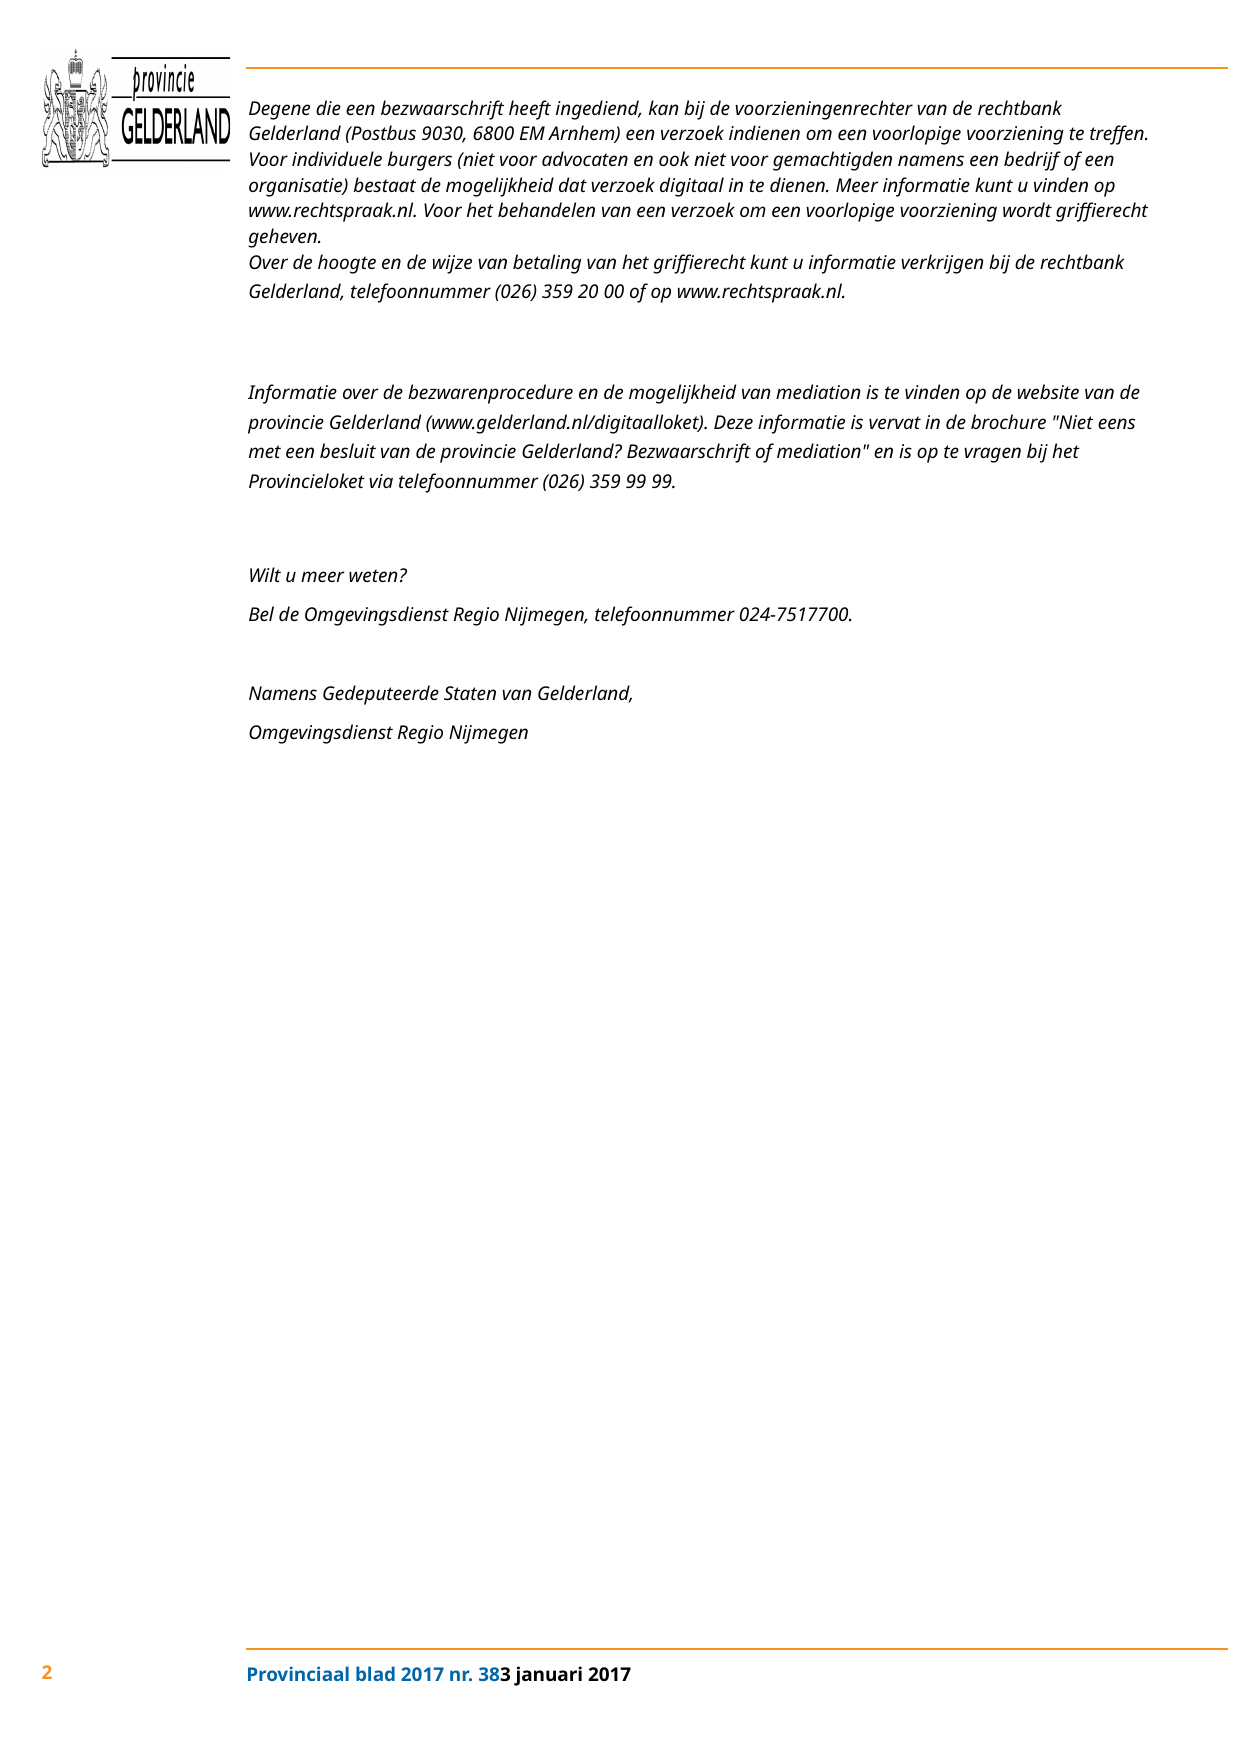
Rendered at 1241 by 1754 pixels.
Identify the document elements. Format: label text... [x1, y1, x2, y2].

text Omgevingsdienst Regio Nijmegen [248, 719, 1152, 745]
text Informatie over de bezwarenprocedure en de mogelijkheid van mediation is te vinden op de website van de provincie Gelderland (www.gelderland.nl/digitaalloket). Deze informatie is vervat in de brochure "Niet eens met een besluit van de provincie Gelderland? Bezwaarschrift of mediation" en is op te vragen bij het Provincieloket via telefoonnummer (026) 359 99 99. [248, 379, 1152, 494]
text Degene die een bezwaarschrift heeft ingediend, kan bij de voorzieningenrechter van de rechtbank Gelderland (Postbus 9030, 6800 EM Arnhem) een verzoek indienen om een voorlopige voorziening te treffen. Voor individuele burgers (niet voor advocaten en ook niet voor gemachtigden namens een bedrijf of een organisatie) bestaat de mogelijkheid dat verzoek digitaal in te dienen. Meer informatie kunt u vinden op www.rechtspraak.nl. Voor het behandelen van een verzoek om een voorlopige voorziening wordt griffierecht geheven. [248, 95, 1152, 249]
text Bel de Omgevingsdienst Regio Nijmegen, telefoonnummer 024-7517700. [248, 601, 1152, 627]
text Wilt u meer weten? [248, 562, 1152, 588]
picture [41, 47, 231, 172]
text Over de hoogte en de wijze van betaling van het griffierecht kunt u informatie verkrijgen bij de rechtbank Gelderland, telefoonnummer (026) 359 20 00 of op www.rechtspraak.nl. [248, 249, 1152, 304]
text Namens Gedeputeerde Staten van Gelderland, [248, 680, 1152, 705]
